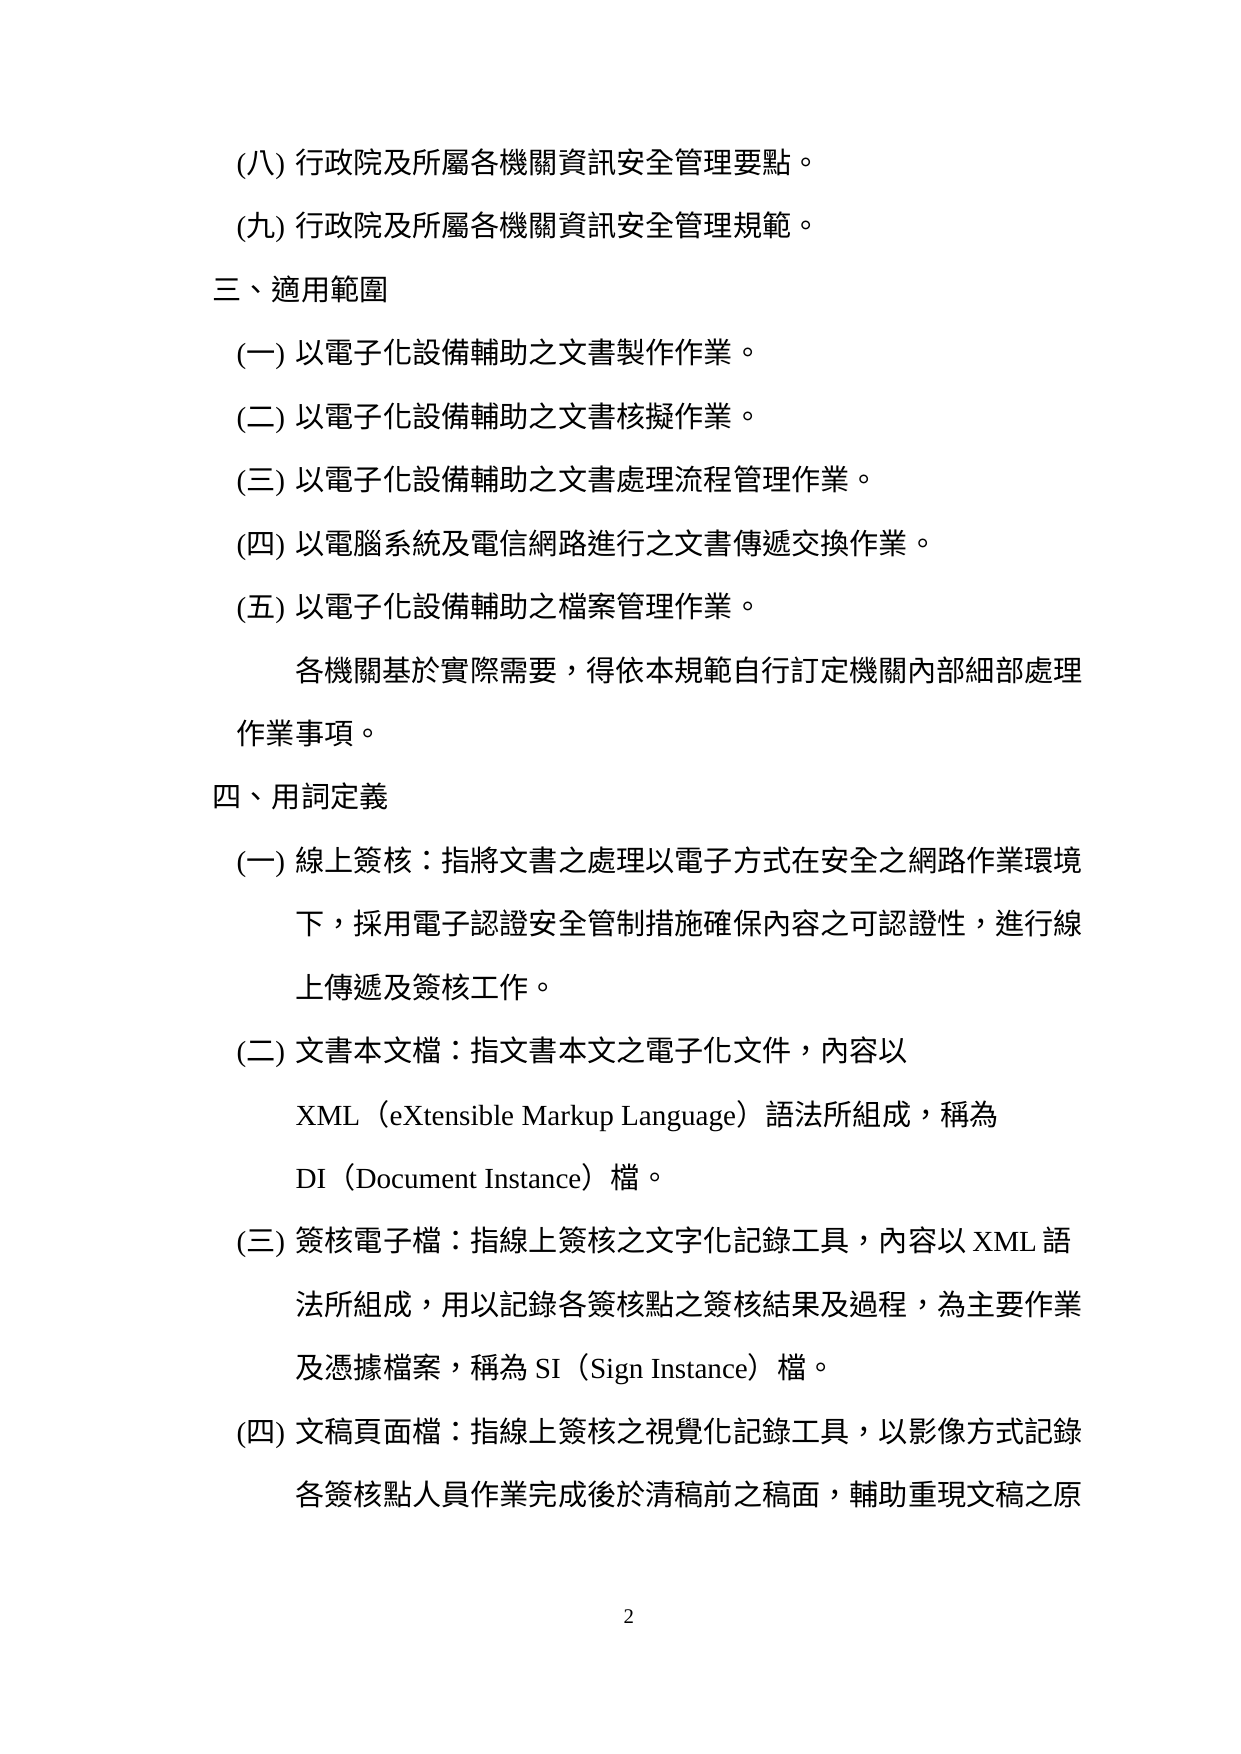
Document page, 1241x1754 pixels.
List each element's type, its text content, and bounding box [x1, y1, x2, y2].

list 適用範圍 [212, 266, 1094, 309]
list 以電子化設備輔助之文書處理流程管理作業。 [236, 457, 1094, 499]
list 行政院及所屬各機關資訊安全管理規範。 [236, 203, 1094, 245]
list 行政院及所屬各機關資訊安全管理要點。 [236, 139, 1094, 182]
list 以電子化設備輔助之檔案管理作業。 [236, 584, 1094, 626]
list 文書本文檔：指文書本文之電子化文件，內容以XML（eXtensible Markup Language）語法所組成，稱為DI（Document Instance）檔。 [236, 1028, 1094, 1197]
list 用詞定義 [212, 774, 1094, 816]
list 簽核電子檔：指線上簽核之文字化記錄工具，內容以XML語法所組成，用以記錄各簽核點之簽核結果及過程，為主要作業及憑據檔案，稱為SI（Sign Instance）檔。 [236, 1218, 1094, 1387]
list 線上簽核：指將文書之處理以電子方式在安全之網路作業環境下，採用電子認證安全管制措施確保內容之可認證性，進行線上傳遞及簽核工作。 [236, 837, 1094, 1007]
list 文稿頁面檔：指線上簽核之視覺化記錄工具，以影像方式記錄各簽核點人員作業完成後於清稿前之稿面，輔助重現文稿之原 [236, 1408, 1094, 1514]
list 以電子化設備輔助之文書核擬作業。 [236, 393, 1094, 436]
list 以電腦系統及電信網路進行之文書傳遞交換作業。 [236, 520, 1094, 562]
text 各機關基於實際需要，得依本規範自行訂定機關內部細部處理作業事項。 [236, 647, 1092, 753]
list 以電子化設備輔助之文書製作作業。 [236, 330, 1094, 372]
